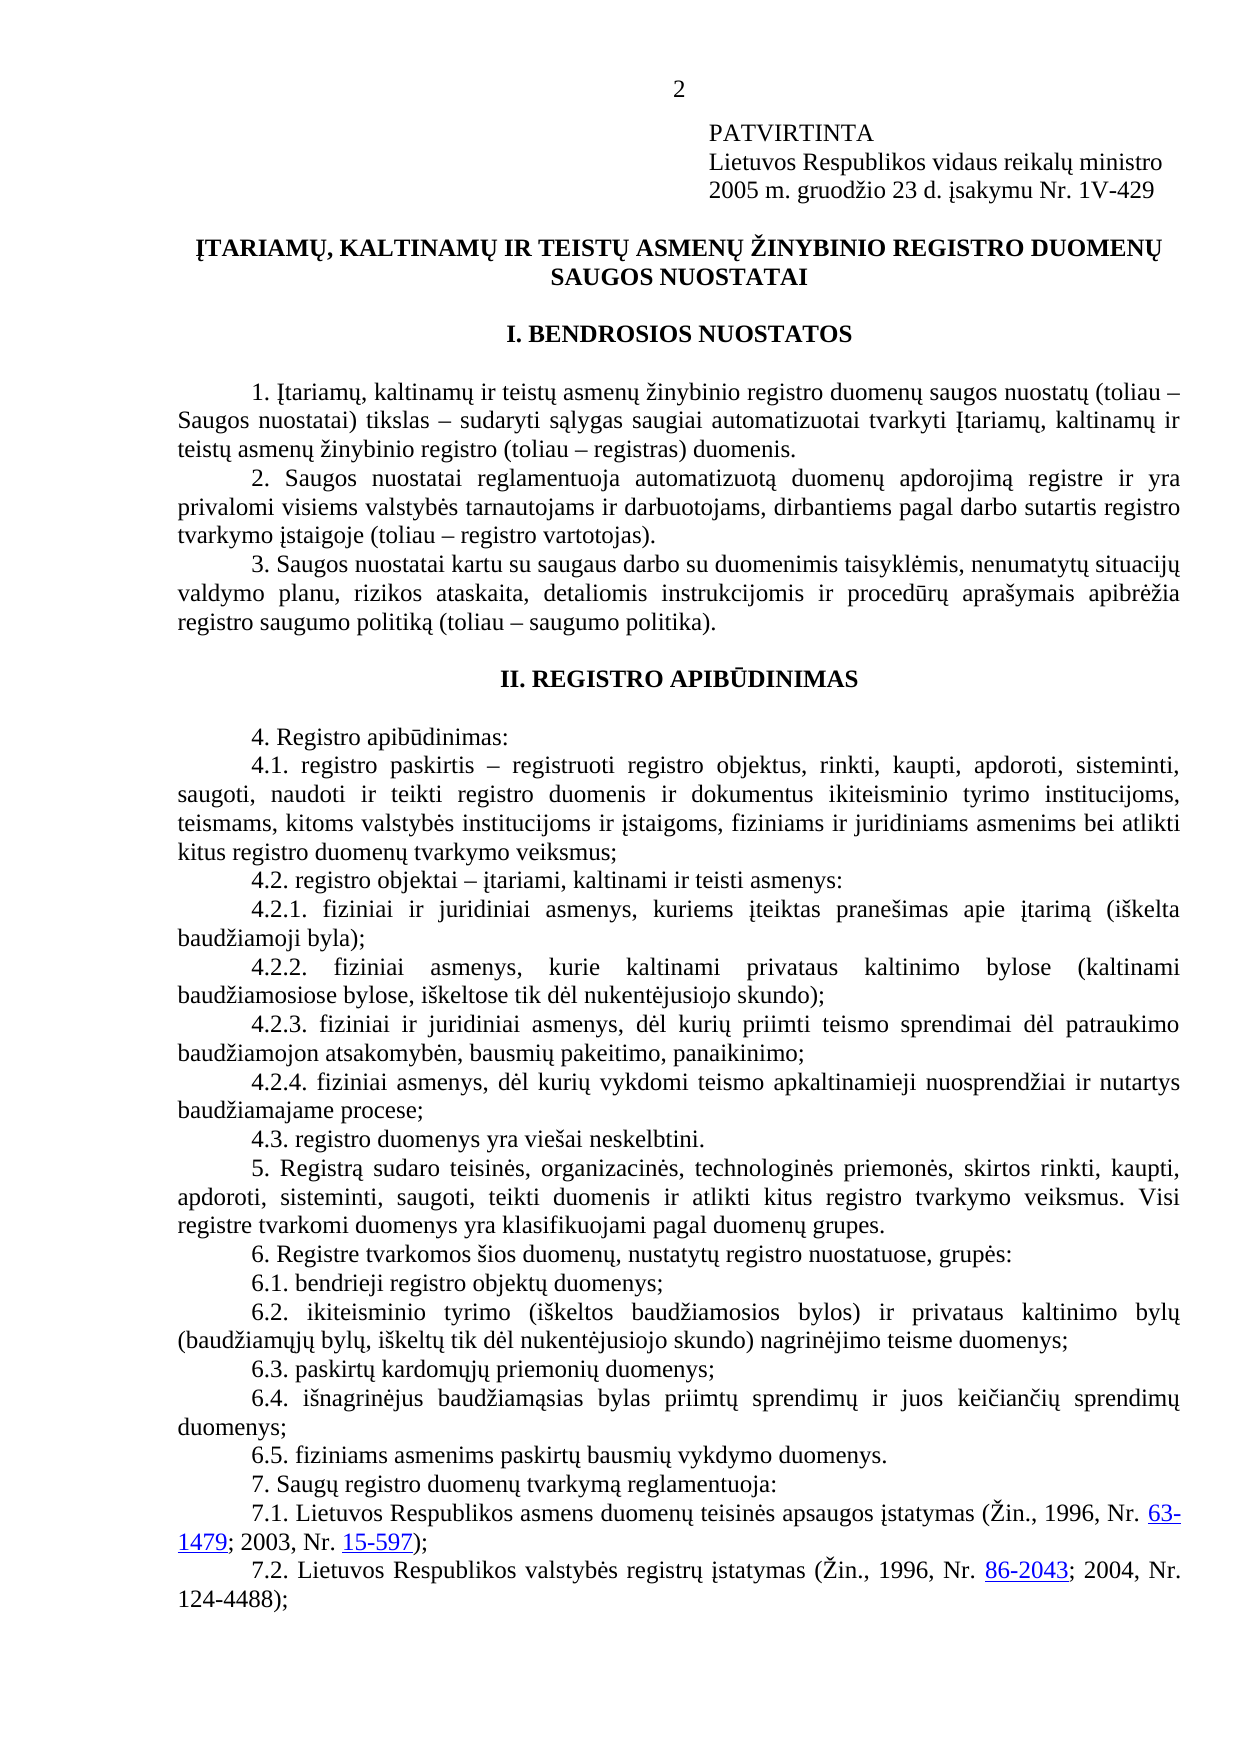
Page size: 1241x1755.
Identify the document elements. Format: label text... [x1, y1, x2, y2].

text I. BENDROSIOS NUOSTATOS [177, 319, 1181, 348]
text 6.4. išnagrinėjus baudžiamąsias bylas priimtų sprendimų ir juos keičiančių sprendimų duomenys; [177, 1383, 1181, 1441]
text 4. Registro apibūdinimas: [177, 722, 1181, 751]
text 6.3. paskirtų kardomųjų priemonių duomenys; [177, 1354, 1181, 1383]
text II. REGISTRO APIBŪDINIMAS [177, 664, 1181, 693]
text 4.2.3. fiziniai ir juridiniai asmenys, dėl kurių priimti teismo sprendimai dėl patraukimo baudžiamojon atsakomybėn, bausmių pakeitimo, panaikinimo; [177, 1009, 1181, 1067]
text 2. Saugos nuostatai reglamentuoja automatizuotą duomenų apdorojimą registre ir yra privalomi visiems valstybės tarnautojams ir darbuotojams, dirbantiems pagal darbo sutartis registro tvarkymo įstaigoje (toliau – registro vartotojas). [177, 463, 1181, 549]
text 6. Registre tvarkomos šios duomenų, nustatytų registro nuostatuose, grupės: [177, 1239, 1181, 1268]
text 7.1. Lietuvos Respublikos asmens duomenų teisinės apsaugos įstatymas (Žin., 1996, Nr. 63-1479; 2003, Nr. 15-597); [177, 1498, 1181, 1556]
text 4.2.1. fiziniai ir juridiniai asmenys, kuriems įteiktas pranešimas apie įtarimą (iškelta baudžiamoji byla); [177, 894, 1181, 952]
text 5. Registrą sudaro teisinės, organizacinės, technologinės priemonės, skirtos rinkti, kaupti, apdoroti, sisteminti, saugoti, teikti duomenis ir atlikti kitus registro tvarkymo veiksmus. Visi registre tvarkomi duomenys yra klasifikuojami pagal duomenų grupes. [177, 1153, 1181, 1239]
text 3. Saugos nuostatai kartu su saugaus darbo su duomenimis taisyklėmis, nenumatytų situacijų valdymo planu, rizikos ataskaita, detaliomis instrukcijomis ir procedūrų aprašymais apibrėžia registro saugumo politiką (toliau – saugumo politika). [177, 549, 1181, 636]
text PATVIRTINTA [177, 118, 1181, 147]
text 4.2. registro objektai – įtariami, kaltinami ir teisti asmenys: [177, 866, 1181, 894]
text 7.2. Lietuvos Respublikos valstybės registrų įstatymas (Žin., 1996, Nr. 86-2043; 2004, Nr. 124-4488); [177, 1556, 1181, 1613]
text 4.3. registro duomenys yra viešai neskelbtini. [177, 1124, 1181, 1153]
text ĮTARIAMŲ, KALTINAMŲ IR TEISTŲ ASMENŲ ŽINYBINIO REGISTRO DUOMENŲ SAUGOS NUOSTATAI [177, 233, 1181, 291]
text 6.5. fiziniams asmenims paskirtų bausmių vykdymo duomenys. [177, 1441, 1181, 1469]
text 4.2.2. fiziniai asmenys, kurie kaltinami privataus kaltinimo bylose (kaltinami baudžiamosiose bylose, iškeltose tik dėl nukentėjusiojo skundo); [177, 952, 1181, 1009]
text 4.2.4. fiziniai asmenys, dėl kurių vykdomi teismo apkaltinamieji nuosprendžiai ir nutartys baudžiamajame procese; [177, 1067, 1181, 1124]
text 1. Įtariamų, kaltinamų ir teistų asmenų žinybinio registro duomenų saugos nuostatų (toliau – Saugos nuostatai) tikslas – sudaryti sąlygas saugiai automatizuotai tvarkyti Įtariamų, kaltinamų ir teistų asmenų žinybinio registro (toliau – registras) duomenis. [177, 377, 1181, 463]
text 2005 m. gruodžio 23 d. įsakymu Nr. 1V-429 [177, 176, 1181, 204]
text 7. Saugų registro duomenų tvarkymą reglamentuoja: [177, 1469, 1181, 1498]
text 6.2. ikiteisminio tyrimo (iškeltos baudžiamosios bylos) ir privataus kaltinimo bylų (baudžiamųjų bylų, iškeltų tik dėl nukentėjusiojo skundo) nagrinėjimo teisme duomenys; [177, 1297, 1181, 1354]
text 6.1. bendrieji registro objektų duomenys; [177, 1268, 1181, 1297]
text Lietuvos Respublikos vidaus reikalų ministro [177, 147, 1181, 176]
text 4.1. registro paskirtis – registruoti registro objektus, rinkti, kaupti, apdoroti, sisteminti, saugoti, naudoti ir teikti registro duomenis ir dokumentus ikiteisminio tyrimo institucijoms, teismams, kitoms valstybės institucijoms ir įstaigoms, fiziniams ir juridiniams asmenims bei atlikti kitus registro duomenų tvarkymo veiksmus; [177, 751, 1181, 866]
